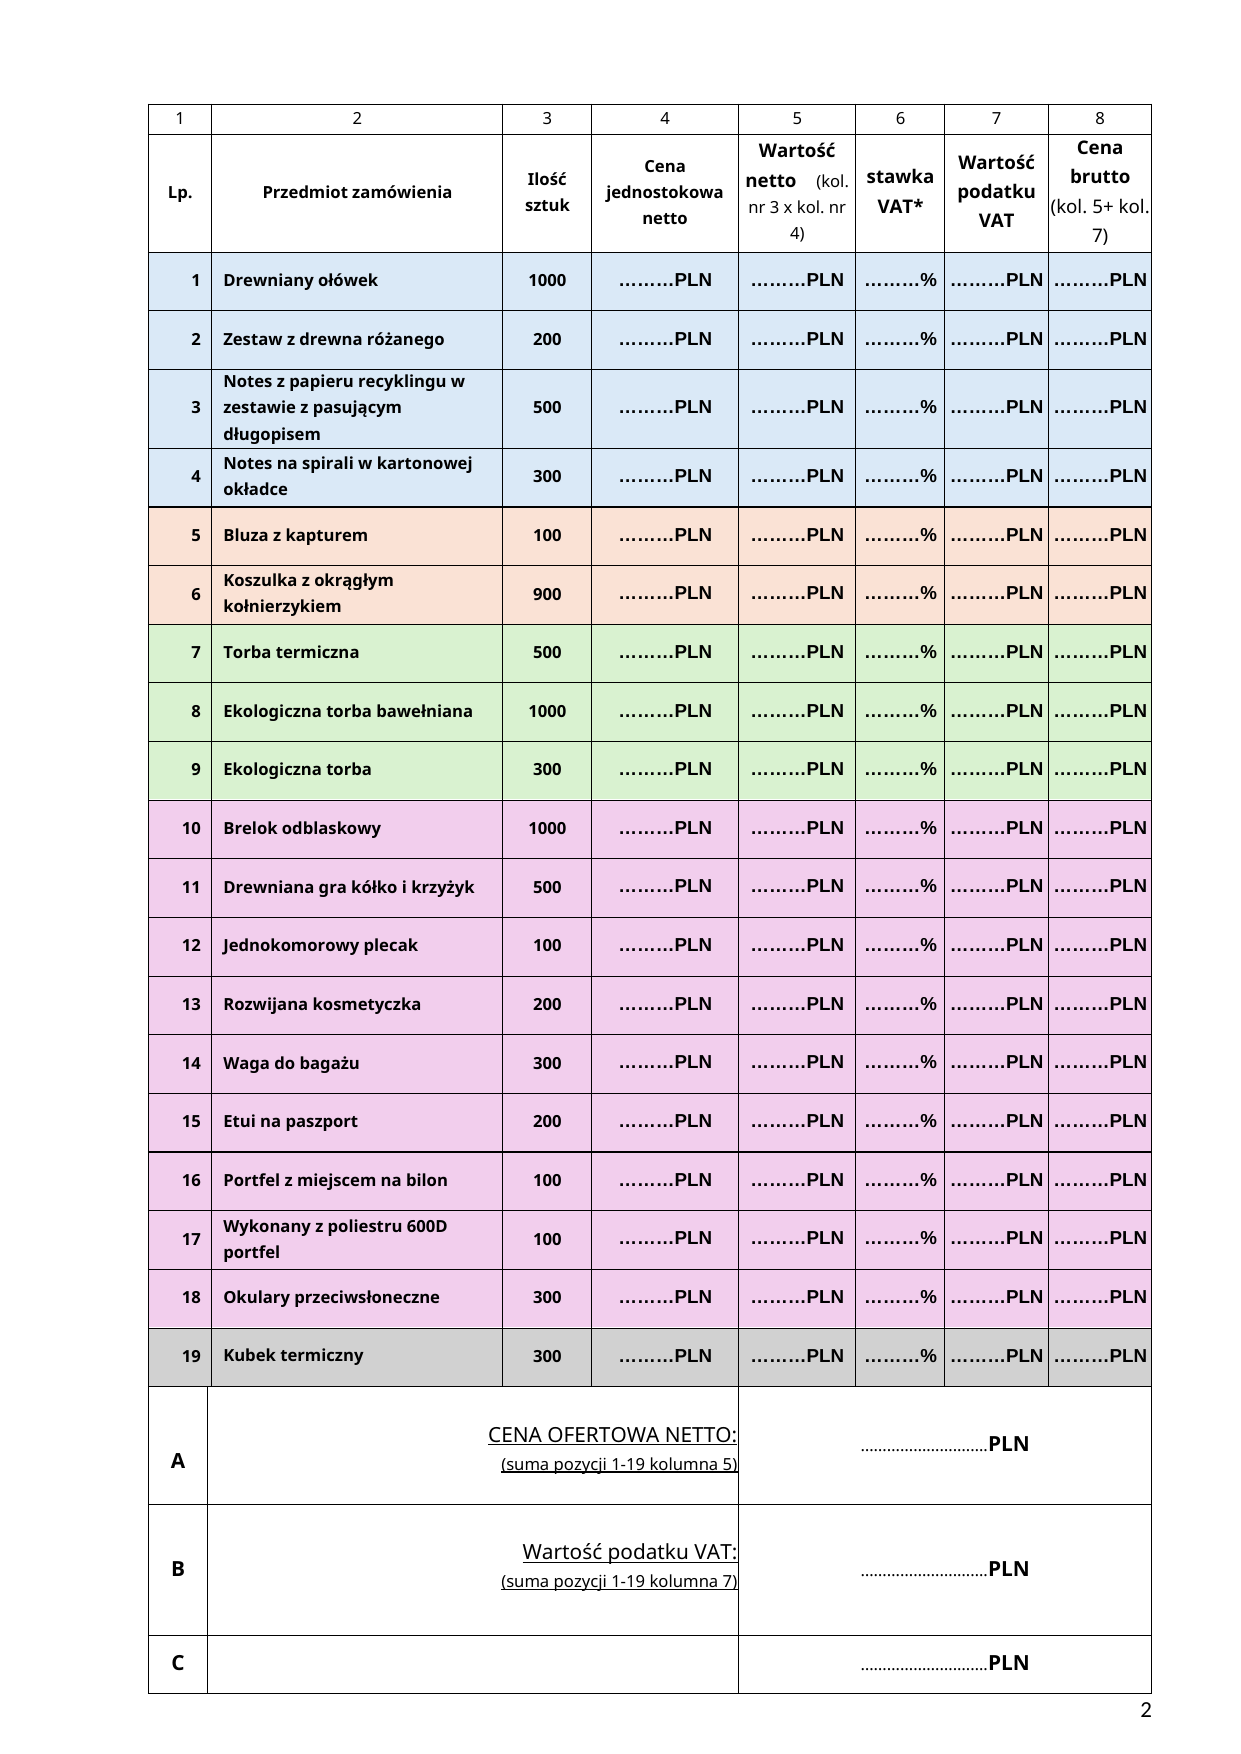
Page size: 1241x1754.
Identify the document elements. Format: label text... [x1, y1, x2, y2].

table_cell ………PLN [739, 566, 855, 624]
table_cell ………PLN [739, 1329, 855, 1386]
table_cell Wartość netto (kol. nr 3 x kol. nr 4) [739, 135, 855, 252]
table_cell ………………….…….PLN [739, 1387, 1151, 1504]
table_cell ………% [856, 1211, 944, 1269]
table_cell 7 [149, 625, 211, 682]
table_cell ………PLN [945, 918, 1048, 976]
table_cell ………PLN [945, 508, 1048, 565]
table_cell ………% [856, 508, 944, 565]
table_cell ………PLN [1049, 801, 1151, 858]
table_cell 100 [503, 918, 591, 976]
table_cell ………PLN [945, 625, 1048, 682]
table_cell ………% [856, 918, 944, 976]
table_cell Bluza z kapturem [212, 508, 502, 565]
table_cell 300 [503, 449, 591, 506]
table_cell ………PLN [1049, 1035, 1151, 1093]
table_cell ………% [856, 370, 944, 448]
table_cell ………PLN [945, 370, 1048, 448]
table_cell 14 [149, 1035, 211, 1093]
table_cell ………PLN [945, 1035, 1048, 1093]
table_cell 1000 [503, 801, 591, 858]
table_cell 9 [149, 742, 211, 799]
table_cell ………PLN [592, 449, 738, 506]
table_cell ………PLN [739, 859, 855, 917]
table_cell ………PLN [592, 742, 738, 799]
table_cell ………PLN [739, 918, 855, 976]
table_cell 13 [149, 977, 211, 1034]
table_cell ………PLN [592, 1153, 738, 1210]
table_cell Ilość sztuk [503, 135, 591, 252]
table_cell 300 [503, 1270, 591, 1327]
table_cell ………PLN [739, 1153, 855, 1210]
table_cell Wartość podatku VAT [945, 135, 1048, 252]
table_cell ………% [856, 683, 944, 741]
table_cell Okulary przeciwsłoneczne [212, 1270, 502, 1327]
table_cell ………% [856, 625, 944, 682]
table_cell ………PLN [592, 1094, 738, 1151]
table_cell ………PLN [592, 1270, 738, 1327]
table_cell ………% [856, 742, 944, 799]
table_cell Jednokomorowy plecak [212, 918, 502, 976]
table_cell 11 [149, 859, 211, 917]
table_cell Etui na paszport [212, 1094, 502, 1151]
table_cell ………………….…….PLN [739, 1636, 1151, 1692]
table_cell 100 [503, 1211, 591, 1269]
table_cell 500 [503, 859, 591, 917]
table_cell ………PLN [945, 1329, 1048, 1386]
table_cell ………PLN [1049, 508, 1151, 565]
table_cell ………PLN [945, 449, 1048, 506]
table_cell ………PLN [592, 859, 738, 917]
table_cell ………PLN [592, 311, 738, 369]
table_cell ………PLN [592, 370, 738, 448]
table_cell ………PLN [1049, 742, 1151, 799]
table_cell 18 [149, 1270, 211, 1327]
table_cell ………PLN [1049, 859, 1151, 917]
table_cell ………PLN [592, 566, 738, 624]
table_cell Kubek termiczny [212, 1329, 502, 1386]
table_cell ………PLN [739, 1270, 855, 1327]
table_cell ………PLN [1049, 1094, 1151, 1151]
table_cell ………PLN [945, 1270, 1048, 1327]
table_cell 16 [149, 1153, 211, 1210]
table_cell ………PLN [592, 977, 738, 1034]
table_cell ………PLN [1049, 1211, 1151, 1269]
table_cell 100 [503, 508, 591, 565]
table_cell ………PLN [592, 801, 738, 858]
table_cell ………PLN [1049, 625, 1151, 682]
table_cell 500 [503, 625, 591, 682]
table_cell Rozwijana kosmetyczka [212, 977, 502, 1034]
table_cell ………PLN [1049, 566, 1151, 624]
table_cell ………% [856, 449, 944, 506]
table_cell Notes z papieru recyklingu w zestawie z pasującym długopisem [212, 370, 502, 448]
table_cell Przedmiot zamówienia [212, 135, 502, 252]
table_cell [208, 1636, 738, 1692]
table_cell ………% [856, 1035, 944, 1093]
table_cell Ekologiczna torba [212, 742, 502, 799]
table_cell ………% [856, 859, 944, 917]
table_cell ………PLN [592, 918, 738, 976]
table_cell ………PLN [592, 253, 738, 310]
table_cell ………PLN [739, 683, 855, 741]
table_cell Notes na spirali w kartonowej okładce [212, 449, 502, 506]
table_cell 2 [149, 311, 211, 369]
table_cell ………PLN [739, 1035, 855, 1093]
table_cell 19 [149, 1329, 211, 1386]
table_cell ………PLN [1049, 311, 1151, 369]
table_cell ………% [856, 1153, 944, 1210]
table_cell Zestaw z drewna różanego [212, 311, 502, 369]
table_cell ………% [856, 253, 944, 310]
table_cell ………% [856, 801, 944, 858]
table_cell ………% [856, 1270, 944, 1327]
table_cell Portfel z miejscem na bilon [212, 1153, 502, 1210]
table_cell 7 [945, 105, 1048, 133]
table_cell 5 [149, 508, 211, 565]
table_cell stawka VAT* [856, 135, 944, 252]
table_cell ………PLN [945, 253, 1048, 310]
table_cell 200 [503, 1094, 591, 1151]
table_cell ………PLN [1049, 370, 1151, 448]
table_cell Waga do bagażu [212, 1035, 502, 1093]
table_cell 5 [739, 105, 855, 133]
table_cell 900 [503, 566, 591, 624]
table_cell 12 [149, 918, 211, 976]
table_cell 100 [503, 1153, 591, 1210]
table_cell ………PLN [945, 683, 1048, 741]
table_cell 300 [503, 1035, 591, 1093]
table_cell ………PLN [1049, 1153, 1151, 1210]
table_cell ………PLN [945, 859, 1048, 917]
table_cell A [149, 1387, 207, 1504]
table_cell ………PLN [592, 1329, 738, 1386]
table_cell ………PLN [945, 1153, 1048, 1210]
table_cell 6 [149, 566, 211, 624]
table_cell ………PLN [945, 742, 1048, 799]
table_cell Drewniana gra kółko i krzyżyk [212, 859, 502, 917]
table_cell C [149, 1636, 207, 1692]
table_cell ………PLN [592, 508, 738, 565]
table_cell 1000 [503, 253, 591, 310]
table_cell Ekologiczna torba bawełniana [212, 683, 502, 741]
table_cell ………PLN [945, 801, 1048, 858]
table_cell 6 [856, 105, 944, 133]
table_cell ………PLN [945, 977, 1048, 1034]
table_cell Cena brutto (kol. 5+ kol. 7) [1049, 135, 1151, 252]
table_cell ………PLN [945, 1094, 1048, 1151]
table_cell Koszulka z okrągłym kołnierzykiem [212, 566, 502, 624]
table_cell ………PLN [945, 566, 1048, 624]
table_cell ………………….…….PLN [739, 1505, 1151, 1635]
table_cell 500 [503, 370, 591, 448]
table_cell ………% [856, 311, 944, 369]
table_cell 300 [503, 1329, 591, 1386]
table_cell 10 [149, 801, 211, 858]
table_cell 1 [149, 253, 211, 310]
table_cell 200 [503, 311, 591, 369]
table_cell Brelok odblaskowy [212, 801, 502, 858]
table_cell ………PLN [739, 311, 855, 369]
table_cell ………PLN [739, 370, 855, 448]
table_cell ………PLN [739, 449, 855, 506]
table_cell ………PLN [1049, 253, 1151, 310]
table_cell ………PLN [592, 1211, 738, 1269]
table_cell Lp. [149, 135, 211, 252]
table_cell Wykonany z poliestru 600D portfel [212, 1211, 502, 1269]
table_cell ………PLN [739, 508, 855, 565]
table_cell 300 [503, 742, 591, 799]
table_cell 8 [1049, 105, 1151, 133]
table_cell ………PLN [592, 683, 738, 741]
table_cell ………% [856, 1094, 944, 1151]
table_cell ………PLN [739, 625, 855, 682]
table_cell 4 [149, 449, 211, 506]
table_cell 3 [503, 105, 591, 133]
table_cell ………PLN [739, 1094, 855, 1151]
table_cell ………PLN [1049, 1329, 1151, 1386]
table_cell ………% [856, 1329, 944, 1386]
table_cell ………PLN [945, 311, 1048, 369]
table_cell 200 [503, 977, 591, 1034]
table_cell Wartość podatku VAT: (suma pozycji 1-19 kolumna 7) [208, 1505, 738, 1635]
table_cell 3 [149, 370, 211, 448]
table_cell ………PLN [739, 801, 855, 858]
table_cell 2 [212, 105, 502, 133]
table_cell ………PLN [1049, 977, 1151, 1034]
table_cell ………PLN [1049, 1270, 1151, 1327]
table_cell 4 [592, 105, 738, 133]
table_cell ………PLN [1049, 683, 1151, 741]
table_cell 1 [149, 105, 211, 133]
table_cell ………PLN [592, 1035, 738, 1093]
table_cell 15 [149, 1094, 211, 1151]
table_cell 1000 [503, 683, 591, 741]
table_cell ………PLN [739, 977, 855, 1034]
table_cell ………% [856, 566, 944, 624]
table_cell ………PLN [1049, 918, 1151, 976]
table_cell 17 [149, 1211, 211, 1269]
table_cell ………% [856, 977, 944, 1034]
table_cell ………PLN [739, 742, 855, 799]
table_cell ………PLN [945, 1211, 1048, 1269]
table_cell ………PLN [739, 1211, 855, 1269]
table_cell Torba termiczna [212, 625, 502, 682]
table_cell CENA OFERTOWA NETTO: (suma pozycji 1-19 kolumna 5) [208, 1387, 738, 1504]
table_cell Cena jednostokowa netto [592, 135, 738, 252]
table_cell Drewniany ołówek [212, 253, 502, 310]
table_cell ………PLN [739, 253, 855, 310]
table_cell 8 [149, 683, 211, 741]
table_cell ………PLN [1049, 449, 1151, 506]
table_cell B [149, 1505, 207, 1635]
table_cell ………PLN [592, 625, 738, 682]
